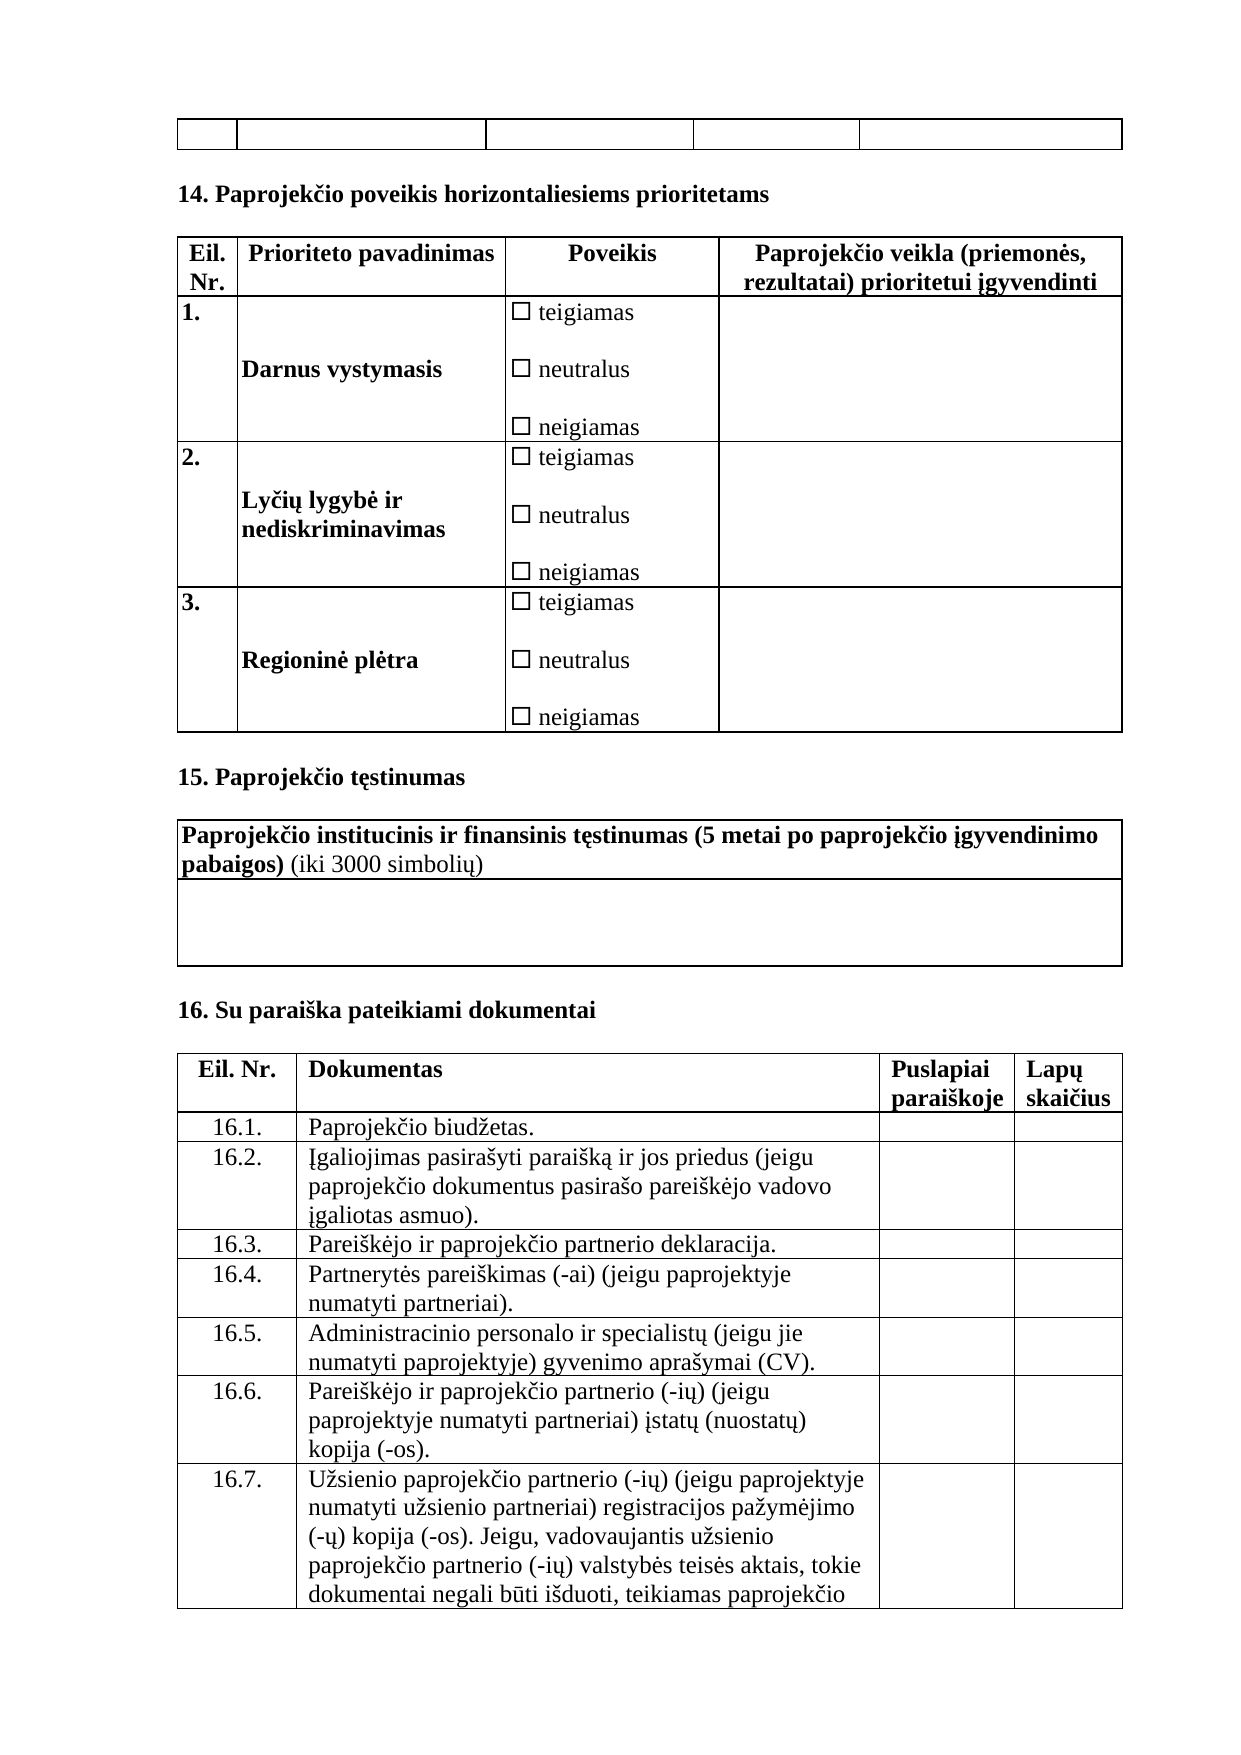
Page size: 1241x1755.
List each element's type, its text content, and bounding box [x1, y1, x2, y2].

table_cell [178, 120, 236, 148]
table_cell [1015, 1376, 1122, 1463]
table_cell 16.1. [178, 1113, 296, 1141]
table_cell [880, 1113, 1014, 1141]
text 15. Paprojekčio tęstinumas [177, 762, 1122, 790]
table_cell [880, 1259, 1014, 1317]
table_cell Lyčių lygybė ir nediskriminavimas [238, 442, 505, 586]
table_cell 16.5. [178, 1318, 296, 1375]
text 14. Paprojekčio poveikis horizontaliesiems prioritetams [177, 179, 1122, 207]
table_cell Įgaliojimas pasirašyti paraišką ir jos priedus (jeigu paprojekčio dokumentus pasirašo pareiškėjo vadovo įgaliotas asmuo). [297, 1142, 879, 1228]
table_cell Užsienio paprojekčio partnerio (-ių) (jeigu paprojektyje numatyti užsienio partneriai) registracijos pažymėjimo (-ų) kopija (-os). Jeigu, vadovaujantis užsienio paprojekčio partnerio (-ių) valstybės teisės aktais, tokie dokumentai negali būti išduoti, teikiamas paprojekčio [297, 1464, 879, 1607]
table_cell [880, 1142, 1014, 1228]
table_cell Administracinio personalo ir specialistų (jeigu jie numatyti paprojektyje) gyvenimo aprašymai (CV). [297, 1318, 879, 1375]
table_cell [1015, 1259, 1122, 1317]
table_cell [694, 120, 859, 148]
table_cell [880, 1376, 1014, 1463]
table_cell [1015, 1230, 1122, 1258]
table_cell [] teigiamas [] neutralus [] neigiamas [506, 297, 718, 441]
table_cell Paprojekčio biudžetas. [297, 1113, 879, 1141]
table_header Prioriteto pavadinimas [238, 238, 505, 295]
table_cell 3. [178, 588, 237, 731]
table_cell [880, 1230, 1014, 1258]
table_cell [178, 880, 1121, 965]
table_header Eil. Nr. [178, 238, 237, 295]
table_cell Partnerytės pareiškimas (-ai) (jeigu paprojektyje numatyti partneriai). [297, 1259, 879, 1317]
table_cell [720, 588, 1121, 731]
table_cell [1015, 1318, 1122, 1375]
table_cell [720, 297, 1121, 441]
table_header Poveikis [506, 238, 718, 295]
table_cell [860, 120, 1121, 148]
table_cell 16.3. [178, 1230, 296, 1258]
table_cell [880, 1318, 1014, 1375]
table_header Paprojekčio veikla (priemonės, rezultatai) prioritetui įgyvendinti [720, 238, 1121, 295]
table_cell 16.2. [178, 1142, 296, 1228]
table_cell Regioninė plėtra [238, 588, 505, 731]
table_cell 16.4. [178, 1259, 296, 1317]
table_cell Darnus vystymasis [238, 297, 505, 441]
table_header Puslapiai paraiškoje [880, 1054, 1014, 1111]
table_header Lapų skaičius [1015, 1054, 1122, 1111]
table_header Paprojekčio institucinis ir finansinis tęstinumas (5 metai po paprojekčio įgyvendinimo pabaigos) (iki 3000 simbolių) [178, 821, 1121, 878]
table_cell [1015, 1142, 1122, 1228]
table_cell Pareiškėjo ir paprojekčio partnerio deklaracija. [297, 1230, 879, 1258]
table_cell [] teigiamas [] neutralus [] neigiamas [506, 442, 718, 586]
table_cell 1. [178, 297, 237, 441]
table_cell [1015, 1464, 1122, 1607]
table_cell [487, 120, 693, 148]
table_cell 2. [178, 442, 237, 586]
table_cell [1015, 1113, 1122, 1141]
text 16. Su paraiška pateikiami dokumentai [177, 995, 1122, 1024]
table_header Dokumentas [297, 1054, 879, 1111]
table_cell [] teigiamas [] neutralus [] neigiamas [506, 588, 718, 731]
table_header Eil. Nr. [178, 1054, 296, 1111]
table_cell Pareiškėjo ir paprojekčio partnerio (-ių) (jeigu paprojektyje numatyti partneriai) įstatų (nuostatų) kopija (-os). [297, 1376, 879, 1463]
table_cell [720, 442, 1121, 586]
table_cell 16.6. [178, 1376, 296, 1463]
table_cell 16.7. [178, 1464, 296, 1607]
table_cell [238, 120, 485, 148]
table_cell [880, 1464, 1014, 1607]
